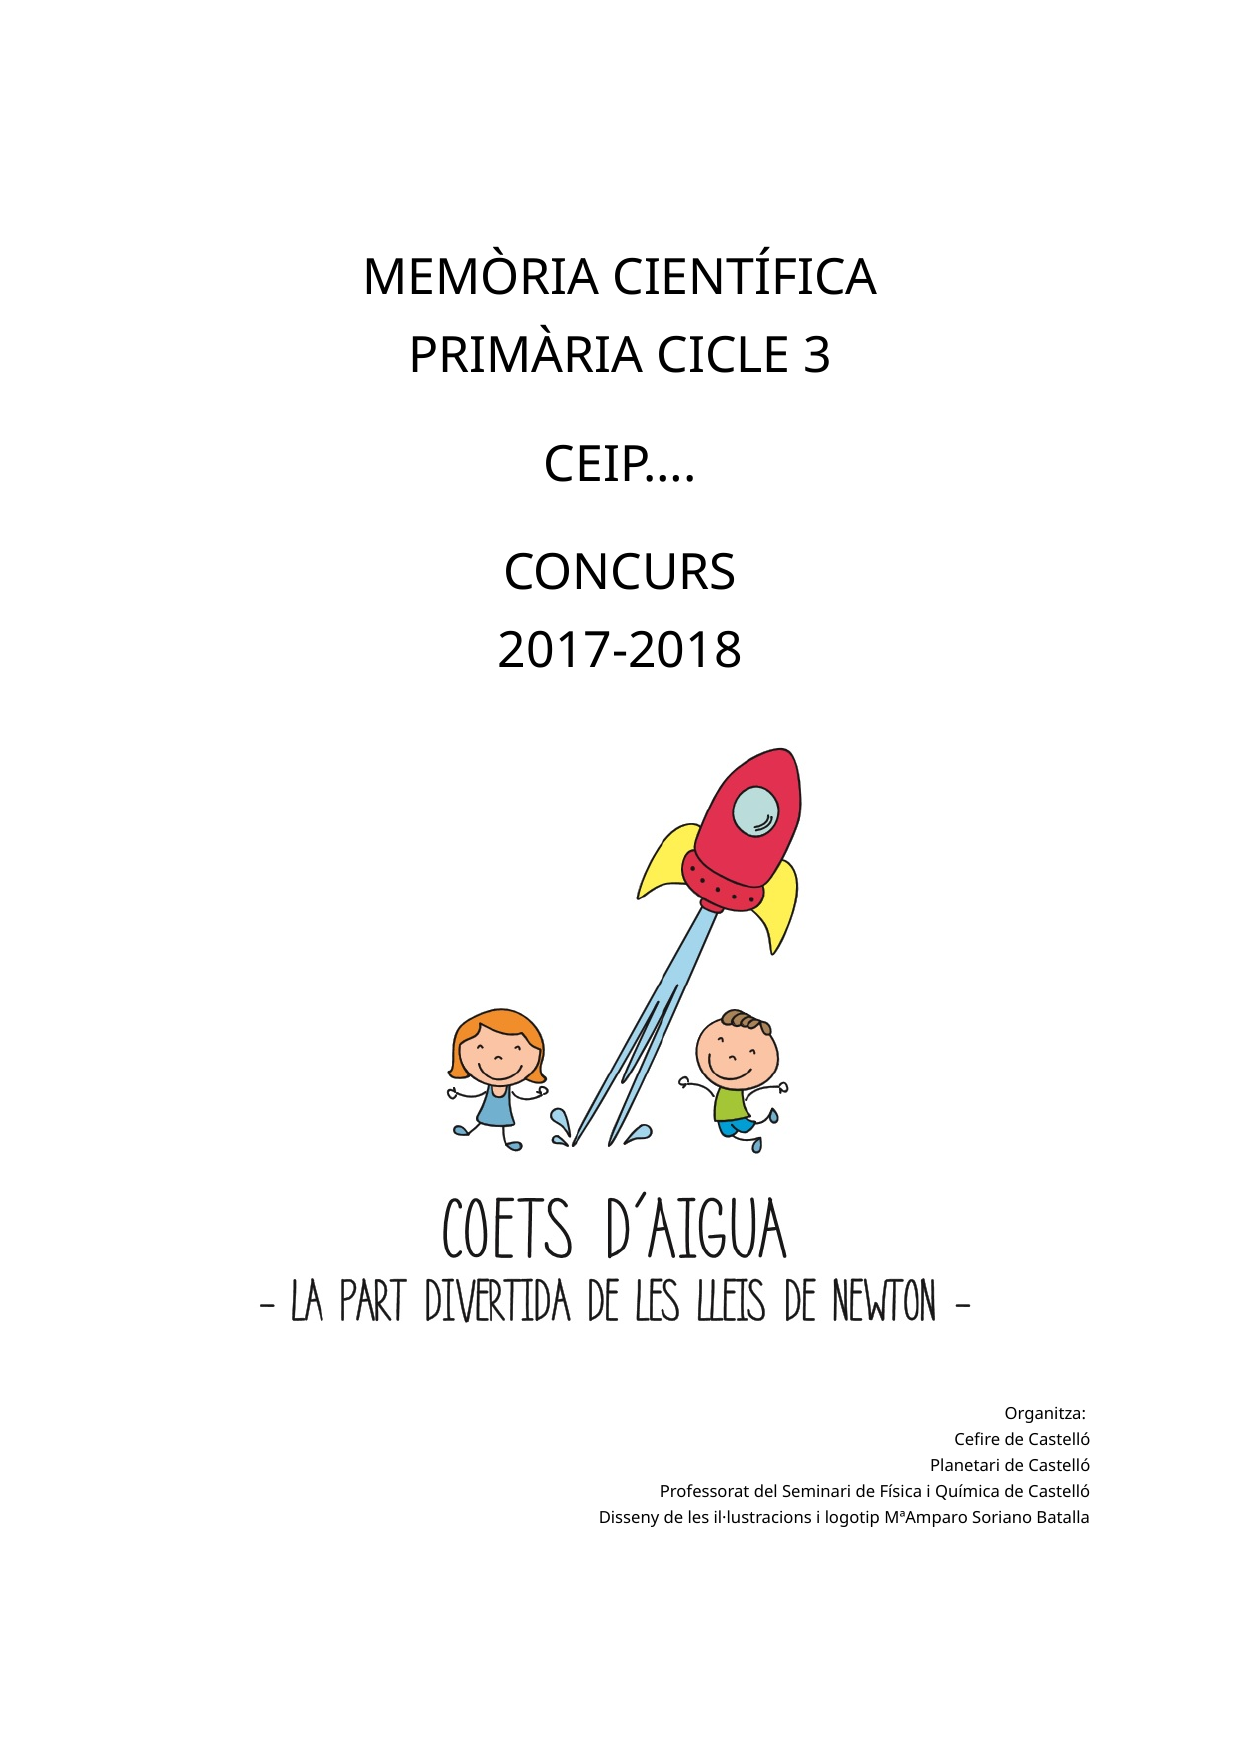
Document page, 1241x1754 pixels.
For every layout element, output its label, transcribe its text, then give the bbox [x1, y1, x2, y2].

text 2017-2018 [150, 614, 1090, 682]
text PRIMÀRIA CICLE 3 [150, 319, 1090, 387]
text Disseny de les il·lustracions i logotip MªAmparo Soriano Batalla [150, 1506, 1090, 1529]
text Professorat del Seminari de Física i Química de Castelló [150, 1480, 1090, 1503]
picture [236, 722, 1004, 1338]
text Organitza: [150, 1402, 1090, 1425]
text Cefire de Castelló [150, 1428, 1090, 1451]
text Planetari de Castelló [150, 1454, 1090, 1477]
text CEIP…. [150, 427, 1090, 496]
text CONCURS [150, 536, 1090, 604]
text MEMÒRIA CIENTÍFICA [150, 241, 1090, 309]
